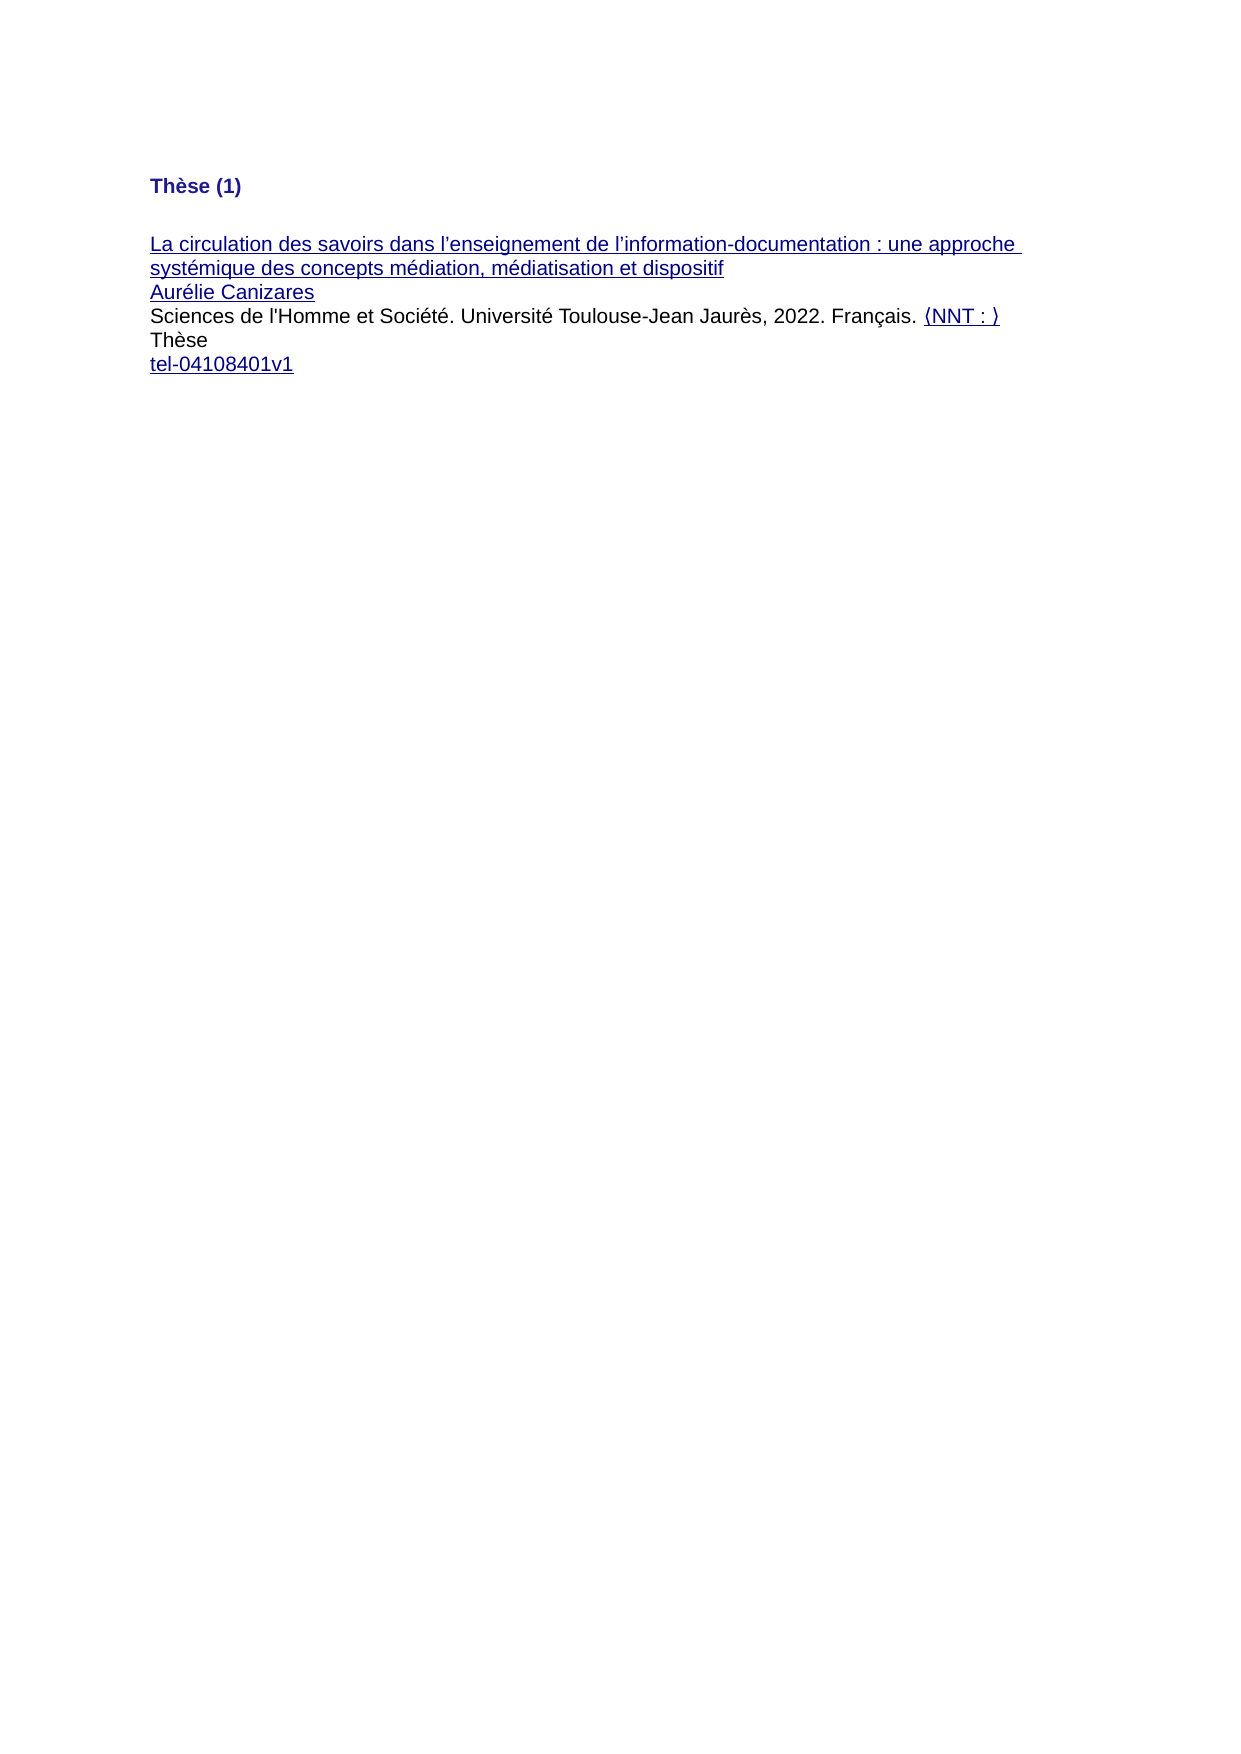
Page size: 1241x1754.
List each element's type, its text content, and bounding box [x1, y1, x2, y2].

table_header La circulation des savoirs dans l’enseignement de l’information-documentation : une approche systémique des concepts médiation, médiatisation et dispositif Aurélie Canizares Sciences de l'Homme et Société. Université Toulouse-Jean Jaurès, 2022. Français. ⟨NNT : ⟩ Thèse tel-04108401v1 [150, 232, 1090, 376]
subtitle Thèse (1) [150, 174, 1090, 198]
